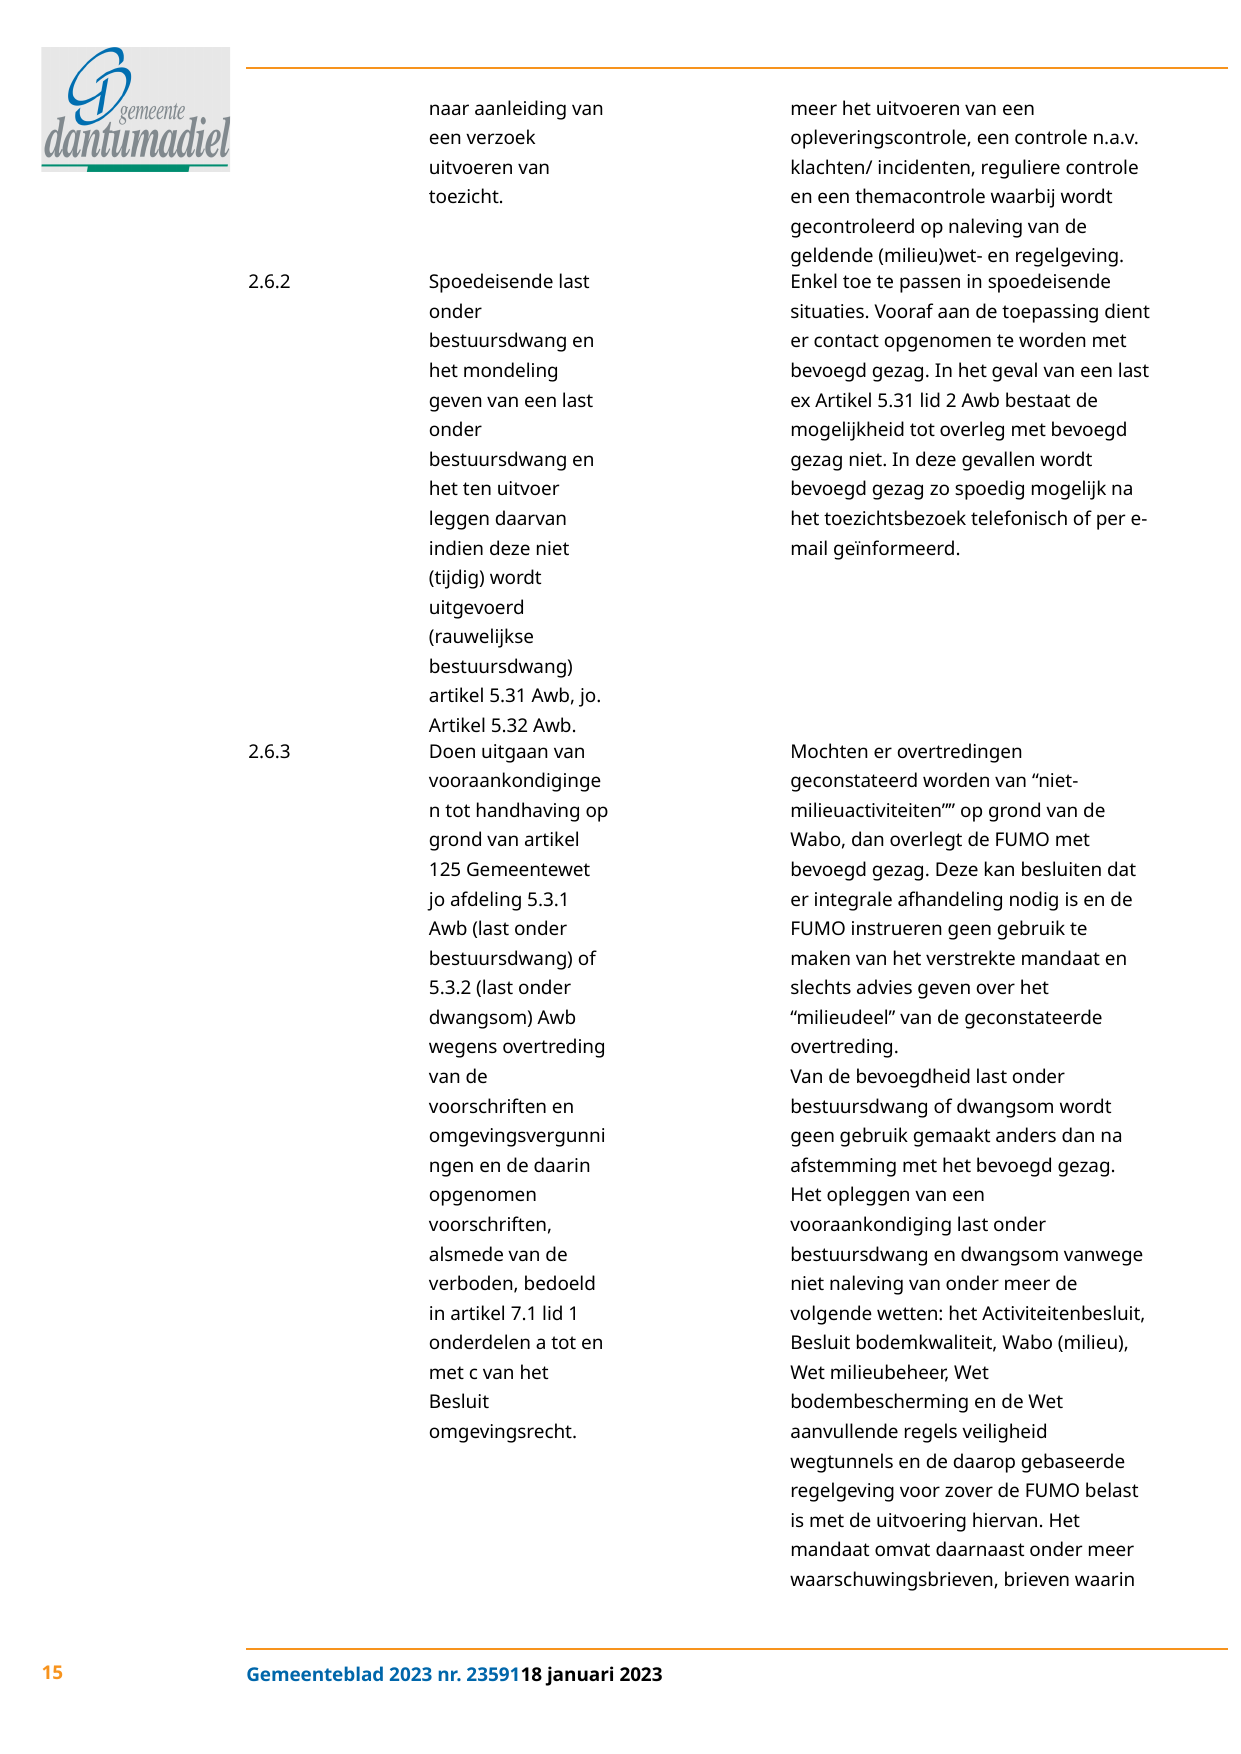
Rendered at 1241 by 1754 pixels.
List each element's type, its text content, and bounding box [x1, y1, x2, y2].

table_cell [609, 738, 790, 1592]
table_cell meer het uitvoeren van een opleveringscontrole, een controle n.a.v. klachten/ incidenten, reguliere controle en een themacontrole waarbij wordt gecontroleerd op naleving van de geldende (milieu)wet- en regelgeving. [790, 95, 1152, 268]
table_cell [609, 269, 790, 738]
table_cell Spoedeisende last onder bestuursdwang en het mondeling geven van een last onder bestuursdwang en het ten uitvoer leggen daarvan indien deze niet (tijdig) wordt uitgevoerd (rauwelijkse bestuursdwang) artikel 5.31 Awb, jo. Artikel 5.32 Awb. [429, 269, 609, 738]
table_cell Mochten er overtredingen geconstateerd worden van “niet-milieuactiviteiten”” op grond van de Wabo, dan overlegt de FUMO met bevoegd gezag. Deze kan besluiten dat er integrale afhandeling nodig is en de FUMO instrueren geen gebruik te maken van het verstrekte mandaat en slechts advies geven over het “milieudeel” van de geconstateerde overtreding. Van de bevoegdheid last onder bestuursdwang of dwangsom wordt geen gebruik gemaakt anders dan na afstemming met het bevoegd gezag. Het opleggen van een vooraankondiging last onder bestuursdwang en dwangsom vanwege niet naleving van onder meer de volgende wetten: het Activiteitenbesluit, Besluit bodemkwaliteit, Wabo (milieu), Wet milieubeheer, Wet bodembescherming en de Wet aanvullende regels veiligheid wegtunnels en de daarop gebaseerde regelgeving voor zover de FUMO belast is met de uitvoering hiervan. Het mandaat omvat daarnaast onder meer waarschuwingsbrieven, brieven waarin [790, 738, 1152, 1592]
table_cell [248, 95, 429, 268]
table_cell [609, 95, 790, 268]
table_cell Enkel toe te passen in spoedeisende situaties. Vooraf aan de toepassing dient er contact opgenomen te worden met bevoegd gezag. In het geval van een last ex Artikel 5.31 lid 2 Awb bestaat de mogelijkheid tot overleg met bevoegd gezag niet. In deze gevallen wordt bevoegd gezag zo spoedig mogelijk na het toezichtsbezoek telefonisch of per e-mail geïnformeerd. [790, 269, 1152, 738]
table_cell 2.6.2 [248, 269, 429, 738]
table_cell naar aanleiding van een verzoek uitvoeren van toezicht. [429, 95, 609, 268]
table_cell 2.6.3 [248, 738, 429, 1592]
picture [41, 47, 231, 172]
table_cell Doen uitgaan van vooraankondigingen tot handhaving op grond van artikel 125 Gemeentewet jo afdeling 5.3.1 Awb (last onder bestuursdwang) of 5.3.2 (last onder dwangsom) Awb wegens overtreding van de voorschriften en omgevingsvergunningen en de daarin opgenomen voorschriften, alsmede van de verboden, bedoeld in artikel 7.1 lid 1 onderdelen a tot en met c van het Besluit omgevingsrecht. [429, 738, 609, 1592]
